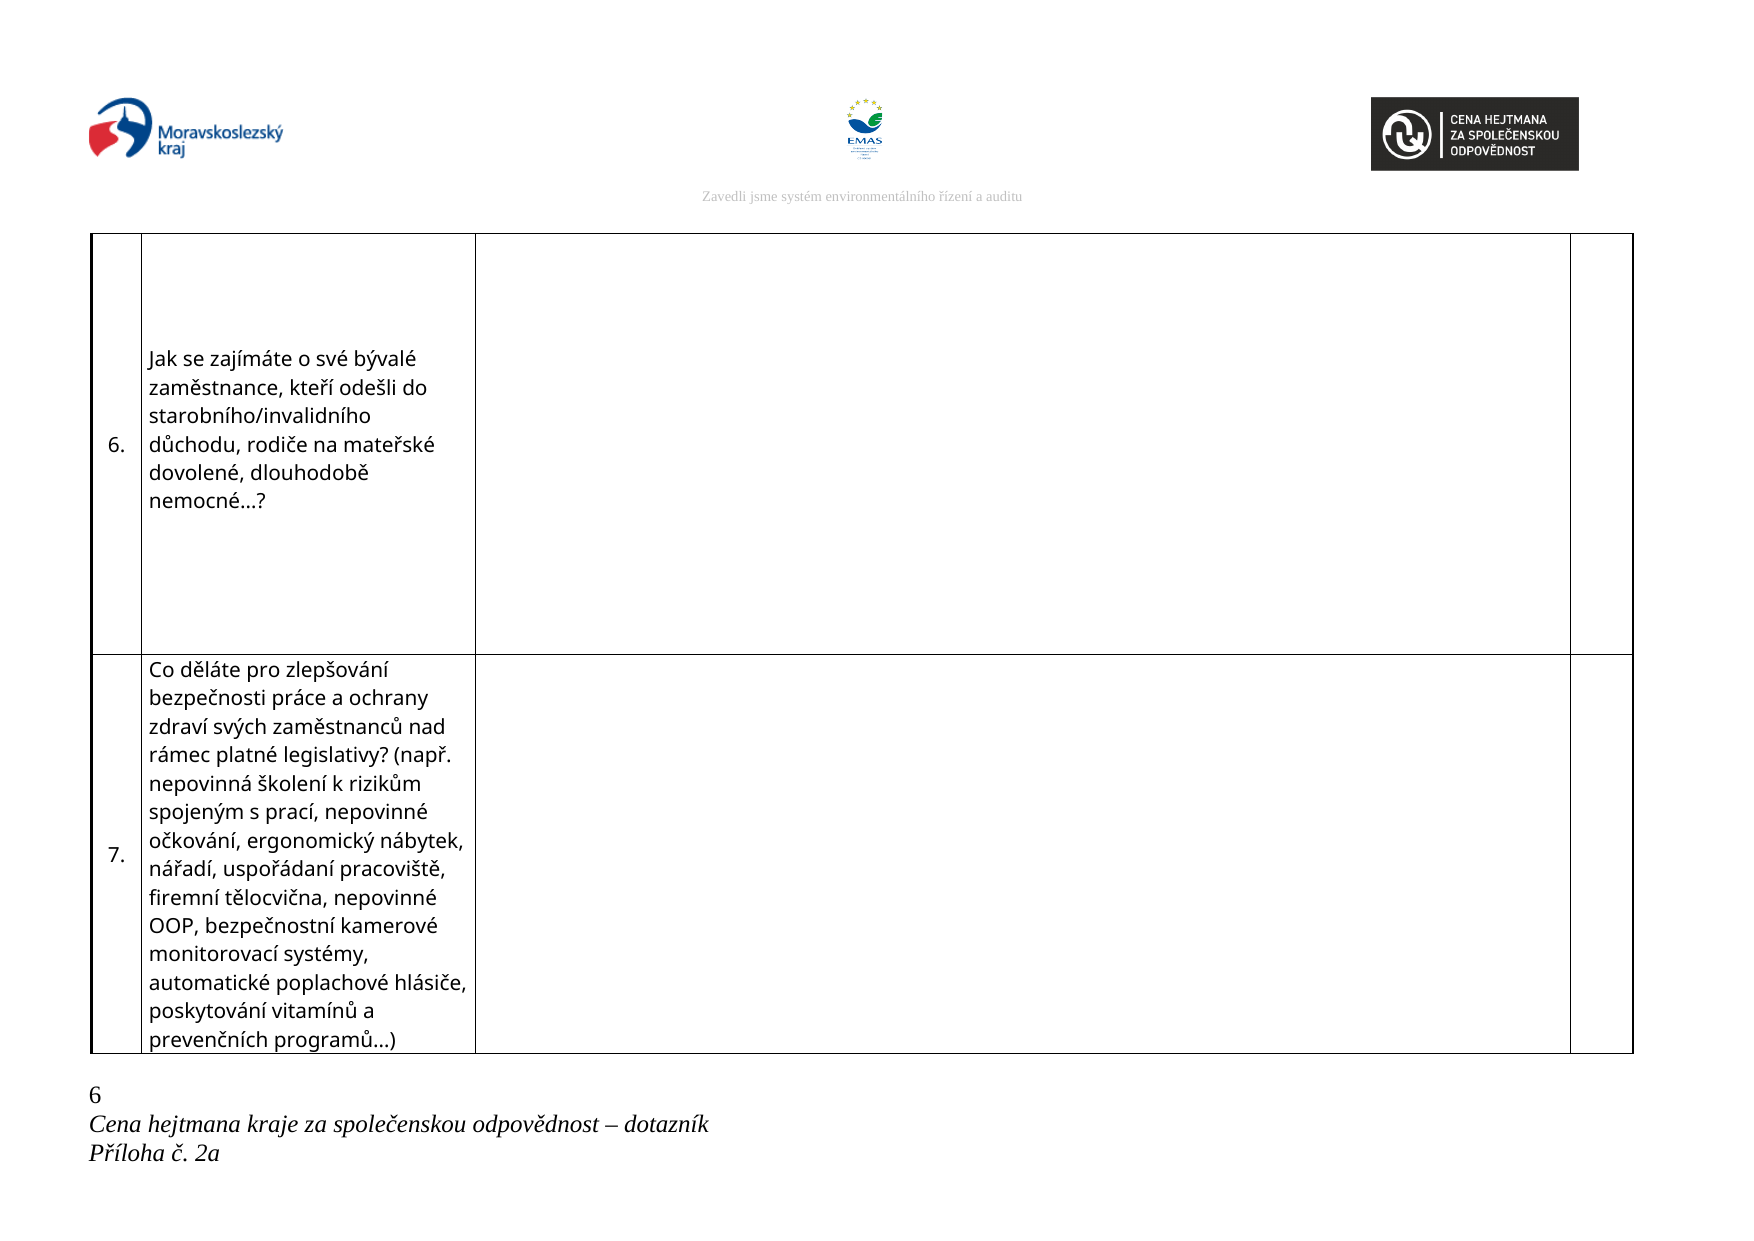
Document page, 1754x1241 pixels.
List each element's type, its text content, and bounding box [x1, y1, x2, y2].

table_cell [1571, 655, 1632, 1053]
table_cell [1571, 234, 1632, 654]
table_cell Jak se zajímáte o své bývalé zaměstnance, kteří odešli do starobního/invalidního důchodu, rodiče na mateřské dovolené, dlouhodobě nemocné…? [142, 234, 475, 654]
table_cell [476, 655, 1570, 1053]
table_cell 7. [93, 655, 141, 1053]
table_cell [476, 234, 1570, 654]
table_cell 6. [93, 234, 141, 654]
table_cell Co děláte pro zlepšování bezpečnosti práce a ochrany zdraví svých zaměstnanců nad rámec platné legislativy? (např. nepovinná školení k rizikům spojeným s prací, nepovinné očkování, ergonomický nábytek, nářadí, uspořádaní pracoviště, firemní tělocvična, nepovinné OOP, bezpečnostní kamerové monitorovací systémy, automatické poplachové hlásiče, poskytování vitamínů a prevenčních programů…) [142, 655, 475, 1053]
